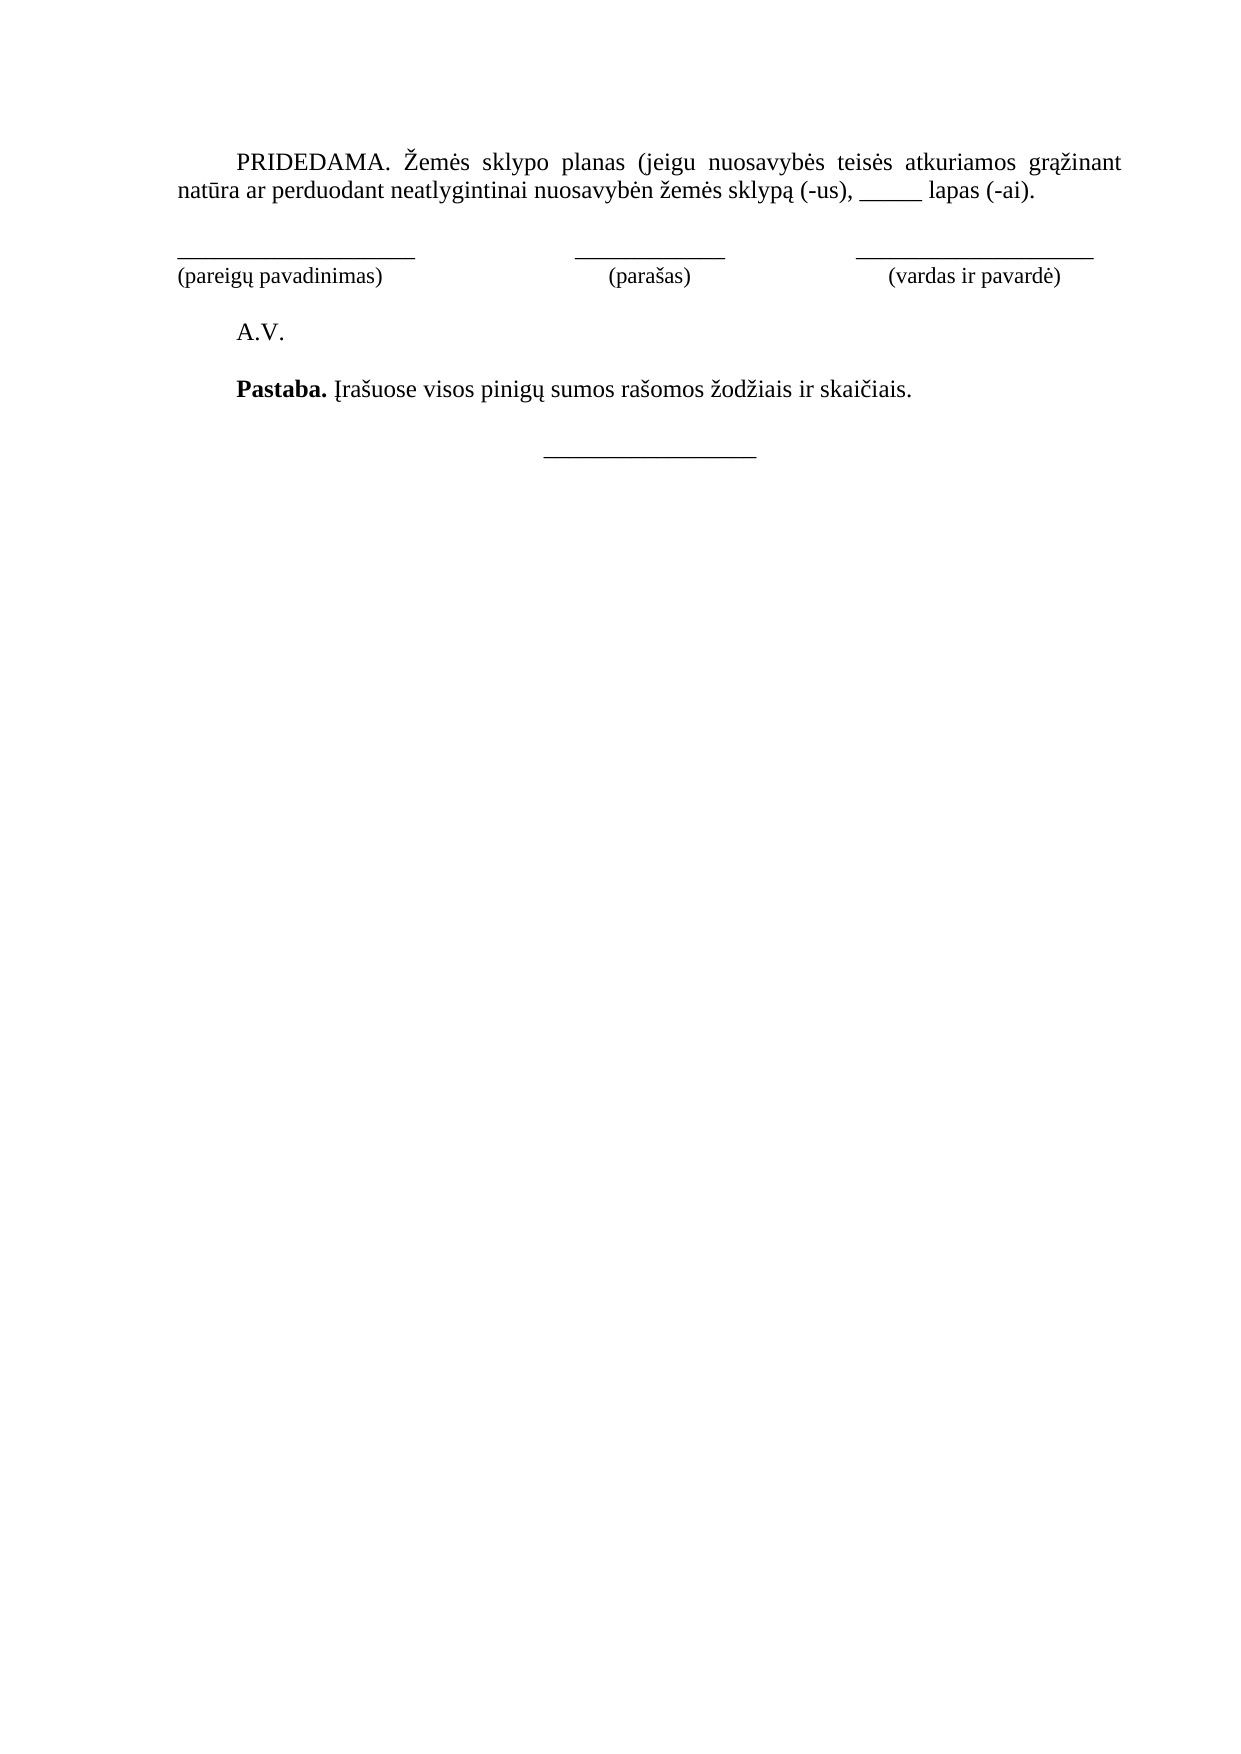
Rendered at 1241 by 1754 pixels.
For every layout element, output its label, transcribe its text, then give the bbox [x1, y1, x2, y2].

text A.V. [177, 317, 1122, 346]
text ___________________ ____________ ___________________ [177, 233, 1122, 262]
text PRIDEDAMA. Žemės sklypo planas (jeigu nuosavybės teisės atkuriamos grąžinant natūra ar perduodant neatlygintinai nuosavybėn žemės sklypą (-us), _____ lapas (-ai). [177, 147, 1122, 204]
text (pareigų pavadinimas) (parašas) (vardas ir pavardė) [177, 262, 1122, 288]
text _________________ [177, 432, 1122, 461]
text Pastaba. Įrašuose visos pinigų sumos rašomos žodžiais ir skaičiais. [177, 374, 1122, 403]
